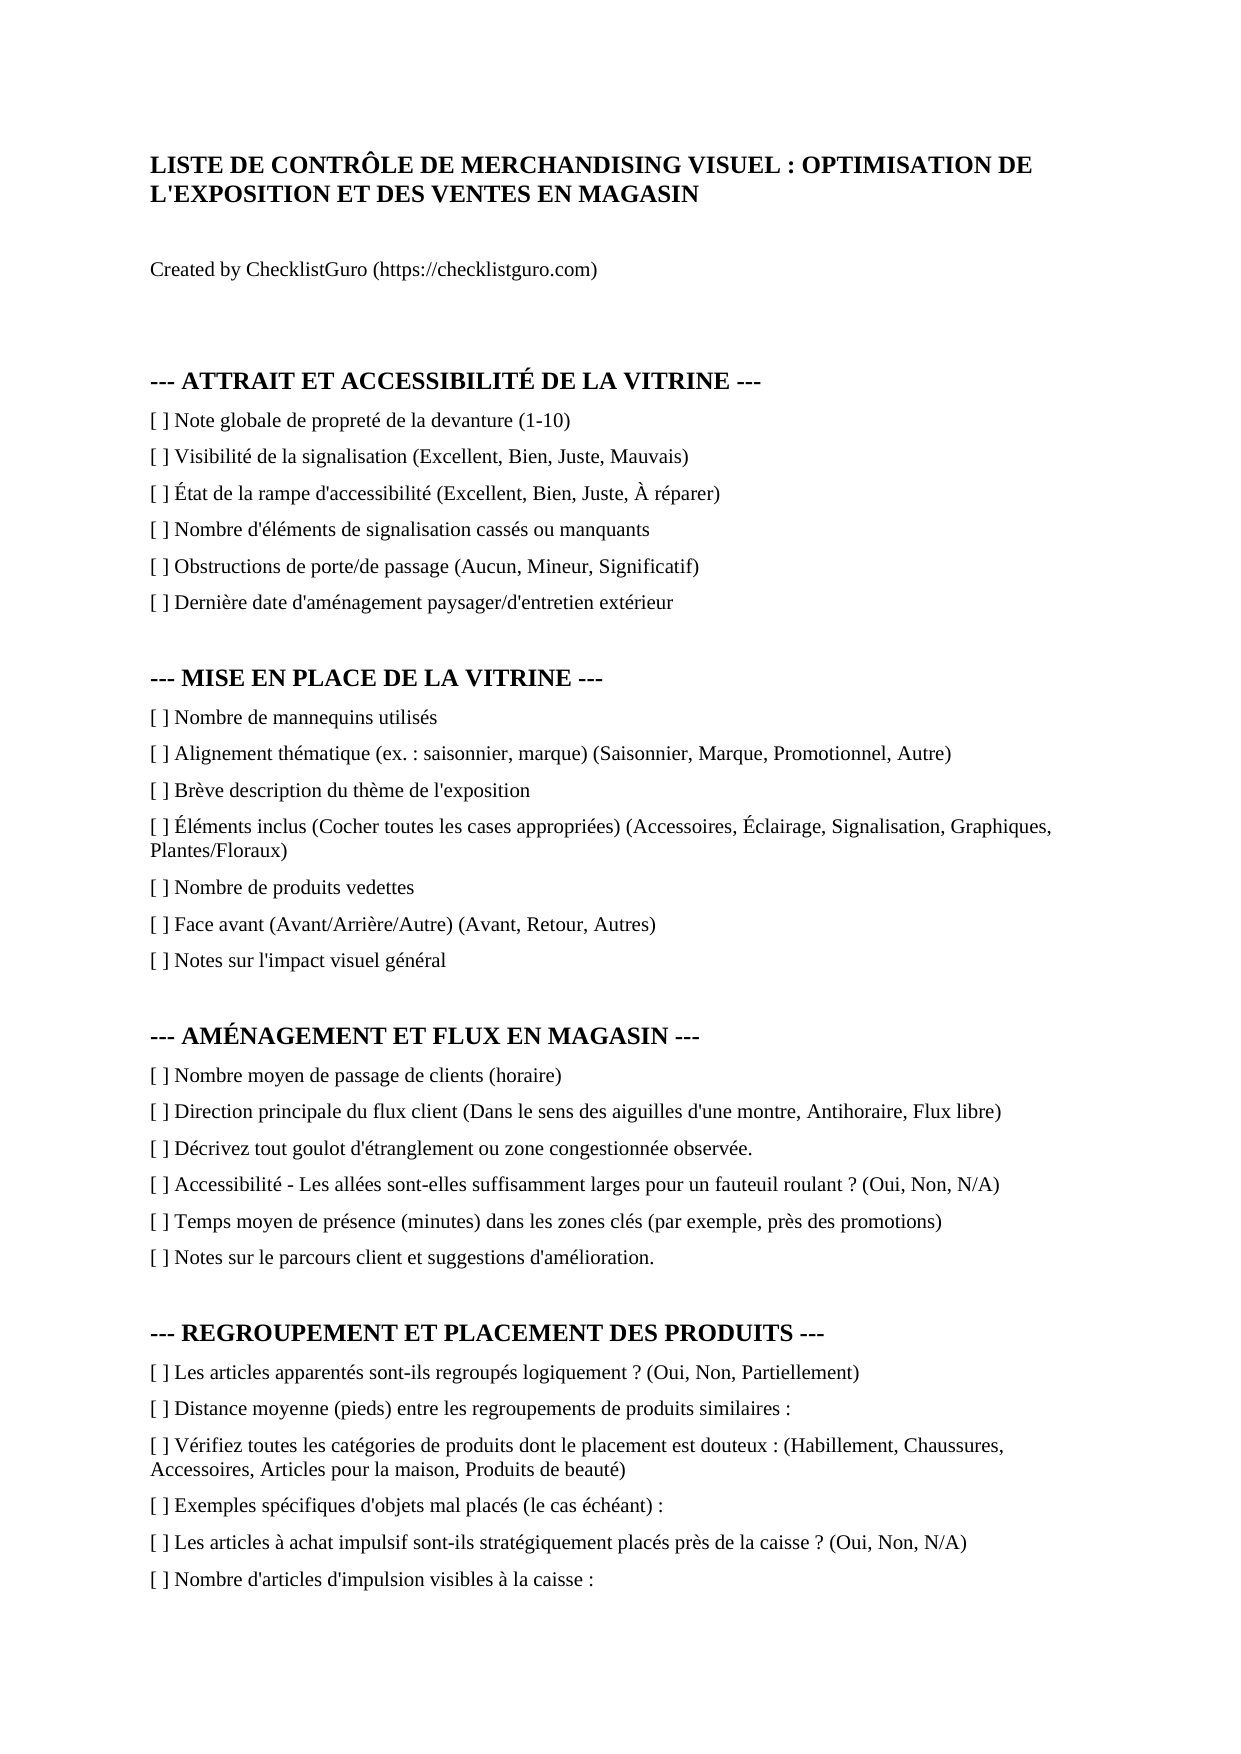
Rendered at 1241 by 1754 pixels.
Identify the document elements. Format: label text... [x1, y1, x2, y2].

text [ ] Notes sur l'impact visuel général [150, 948, 1090, 972]
text [ ] Éléments inclus (Cocher toutes les cases appropriées) (Accessoires, Éclairage, Signalisation, Graphiques, Plantes/Floraux) [150, 814, 1090, 862]
text [ ] Nombre de produits vedettes [150, 875, 1090, 899]
text [ ] Les articles à achat impulsif sont-ils stratégiquement placés près de la caisse ? (Oui, Non, N/A) [150, 1530, 1090, 1554]
text [ ] État de la rampe d'accessibilité (Excellent, Bien, Juste, À réparer) [150, 481, 1090, 505]
text [ ] Brève description du thème de l'exposition [150, 778, 1090, 802]
text LISTE DE CONTRÔLE DE MERCHANDISING VISUEL : OPTIMISATION DE L'EXPOSITION ET DES VENTES EN MAGASIN [150, 150, 1090, 207]
text [ ] Note globale de propreté de la devanture (1-10) [150, 407, 1090, 432]
text [ ] Nombre d'articles d'impulsion visibles à la caisse : [150, 1567, 1090, 1591]
text [ ] Notes sur le parcours client et suggestions d'amélioration. [150, 1245, 1090, 1269]
text [ ] Accessibilité - Les allées sont-elles suffisamment larges pour un fauteuil roulant ? (Oui, Non, N/A) [150, 1172, 1090, 1196]
text [ ] Exemples spécifiques d'objets mal placés (le cas échéant) : [150, 1493, 1090, 1517]
text [ ] Distance moyenne (pieds) entre les regroupements de produits similaires : [150, 1396, 1090, 1420]
text [ ] Obstructions de porte/de passage (Aucun, Mineur, Significatif) [150, 554, 1090, 578]
text [ ] Direction principale du flux client (Dans le sens des aiguilles d'une montre, Antihoraire, Flux libre) [150, 1099, 1090, 1123]
text [ ] Face avant (Avant/Arrière/Autre) (Avant, Retour, Autres) [150, 912, 1090, 936]
text [ ] Nombre de mannequins utilisés [150, 705, 1090, 729]
text --- MISE EN PLACE DE LA VITRINE --- [150, 663, 1090, 692]
text Created by ChecklistGuro (https://checklistguro.com) [150, 257, 1090, 281]
text --- AMÉNAGEMENT ET FLUX EN MAGASIN --- [150, 1021, 1090, 1050]
text --- ATTRAIT ET ACCESSIBILITÉ DE LA VITRINE --- [150, 366, 1090, 395]
text [ ] Visibilité de la signalisation (Excellent, Bien, Juste, Mauvais) [150, 444, 1090, 468]
text --- REGROUPEMENT ET PLACEMENT DES PRODUITS --- [150, 1318, 1090, 1347]
text [ ] Vérifiez toutes les catégories de produits dont le placement est douteux : (Habillement, Chaussures, Accessoires, Articles pour la maison, Produits de beauté) [150, 1433, 1090, 1481]
text [ ] Les articles apparentés sont-ils regroupés logiquement ? (Oui, Non, Partiellement) [150, 1360, 1090, 1384]
text [ ] Dernière date d'aménagement paysager/d'entretien extérieur [150, 590, 1090, 614]
text [ ] Nombre moyen de passage de clients (horaire) [150, 1062, 1090, 1087]
text [ ] Décrivez tout goulot d'étranglement ou zone congestionnée observée. [150, 1136, 1090, 1160]
text [ ] Nombre d'éléments de signalisation cassés ou manquants [150, 517, 1090, 541]
text [ ] Alignement thématique (ex. : saisonnier, marque) (Saisonnier, Marque, Promotionnel, Autre) [150, 741, 1090, 765]
text [ ] Temps moyen de présence (minutes) dans les zones clés (par exemple, près des promotions) [150, 1209, 1090, 1233]
